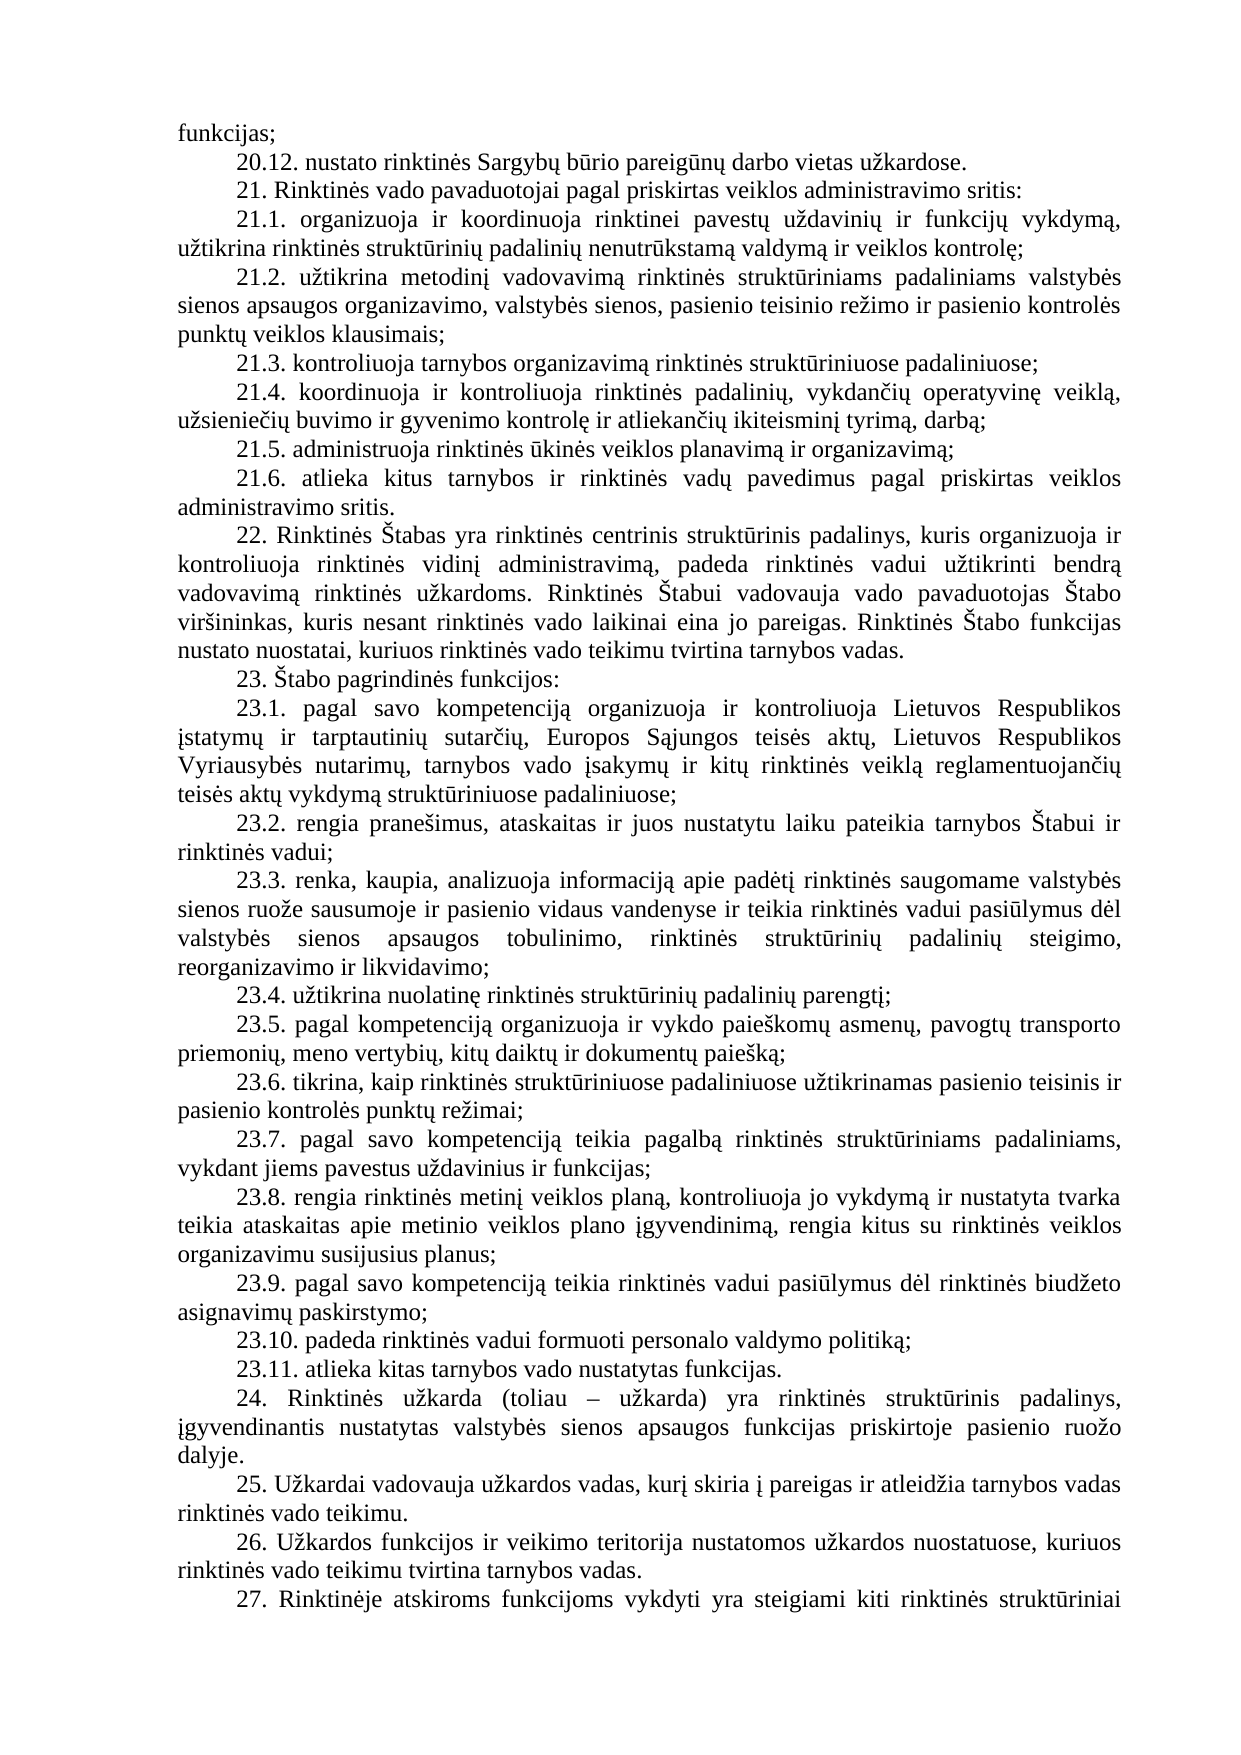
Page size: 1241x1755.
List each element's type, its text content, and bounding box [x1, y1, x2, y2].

text 23.4. užtikrina nuolatinę rinktinės struktūrinių padalinių parengtį; [177, 981, 1122, 1009]
text 23.2. rengia pranešimus, ataskaitas ir juos nustatytu laiku pateikia tarnybos Štabui ir rinktinės vadui; [177, 808, 1122, 866]
text 23. Štabo pagrindinės funkcijos: [177, 664, 1122, 693]
text 25. Užkardai vadovauja užkardos vadas, kurį skiria į pareigas ir atleidžia tarnybos vadas rinktinės vado teikimu. [177, 1469, 1122, 1527]
text funkcijas; [177, 118, 1122, 147]
text 21. Rinktinės vado pavaduotojai pagal priskirtas veiklos administravimo sritis: [177, 176, 1122, 204]
text 21.5. administruoja rinktinės ūkinės veiklos planavimą ir organizavimą; [177, 434, 1122, 463]
text 24. Rinktinės užkarda (toliau – užkarda) yra rinktinės struktūrinis padalinys, įgyvendinantis nustatytas valstybės sienos apsaugos funkcijas priskirtoje pasienio ruožo dalyje. [177, 1383, 1122, 1469]
text 23.1. pagal savo kompetenciją organizuoja ir kontroliuoja Lietuvos Respublikos įstatymų ir tarptautinių sutarčių, Europos Sąjungos teisės aktų, Lietuvos Respublikos Vyriausybės nutarimų, tarnybos vado įsakymų ir kitų rinktinės veiklą reglamentuojančių teisės aktų vykdymą struktūriniuose padaliniuose; [177, 693, 1122, 808]
text 26. Užkardos funkcijos ir veikimo teritorija nustatomos užkardos nuostatuose, kuriuos rinktinės vado teikimu tvirtina tarnybos vadas. [177, 1527, 1122, 1584]
text 20.12. nustato rinktinės Sargybų būrio pareigūnų darbo vietas užkardose. [177, 147, 1122, 176]
text 21.3. kontroliuoja tarnybos organizavimą rinktinės struktūriniuose padaliniuose; [177, 348, 1122, 377]
text 22. Rinktinės Štabas yra rinktinės centrinis struktūrinis padalinys, kuris organizuoja ir kontroliuoja rinktinės vidinį administravimą, padeda rinktinės vadui užtikrinti bendrą vadovavimą rinktinės užkardoms. Rinktinės Štabui vadovauja vado pavaduotojas Štabo viršininkas, kuris nesant rinktinės vado laikinai eina jo pareigas. Rinktinės Štabo funkcijas nustato nuostatai, kuriuos rinktinės vado teikimu tvirtina tarnybos vadas. [177, 521, 1122, 664]
text 23.11. atlieka kitas tarnybos vado nustatytas funkcijas. [177, 1354, 1122, 1383]
text 23.7. pagal savo kompetenciją teikia pagalbą rinktinės struktūriniams padaliniams, vykdant jiems pavestus uždavinius ir funkcijas; [177, 1124, 1122, 1182]
text 23.5. pagal kompetenciją organizuoja ir vykdo paieškomų asmenų, pavogtų transporto priemonių, meno vertybių, kitų daiktų ir dokumentų paiešką; [177, 1009, 1122, 1067]
text 21.2. užtikrina metodinį vadovavimą rinktinės struktūriniams padaliniams valstybės sienos apsaugos organizavimo, valstybės sienos, pasienio teisinio režimo ir pasienio kontrolės punktų veiklos klausimais; [177, 262, 1122, 348]
text 23.6. tikrina, kaip rinktinės struktūriniuose padaliniuose užtikrinamas pasienio teisinis ir pasienio kontrolės punktų režimai; [177, 1067, 1122, 1124]
text 21.4. koordinuoja ir kontroliuoja rinktinės padalinių, vykdančių operatyvinę veiklą, užsieniečių buvimo ir gyvenimo kontrolę ir atliekančių ikiteisminį tyrimą, darbą; [177, 377, 1122, 434]
text 23.3. renka, kaupia, analizuoja informaciją apie padėtį rinktinės saugomame valstybės sienos ruože sausumoje ir pasienio vidaus vandenyse ir teikia rinktinės vadui pasiūlymus dėl valstybės sienos apsaugos tobulinimo, rinktinės struktūrinių padalinių steigimo, reorganizavimo ir likvidavimo; [177, 866, 1122, 981]
text 21.1. organizuoja ir koordinuoja rinktinei pavestų uždavinių ir funkcijų vykdymą, užtikrina rinktinės struktūrinių padalinių nenutrūkstamą valdymą ir veiklos kontrolę; [177, 204, 1122, 262]
text 23.9. pagal savo kompetenciją teikia rinktinės vadui pasiūlymus dėl rinktinės biudžeto asignavimų paskirstymo; [177, 1268, 1122, 1326]
text 27. Rinktinėje atskiroms funkcijoms vykdyti yra steigiami kiti rinktinės struktūriniai [177, 1584, 1122, 1613]
text 21.6. atlieka kitus tarnybos ir rinktinės vadų pavedimus pagal priskirtas veiklos administravimo sritis. [177, 463, 1122, 521]
text 23.10. padeda rinktinės vadui formuoti personalo valdymo politiką; [177, 1326, 1122, 1354]
text 23.8. rengia rinktinės metinį veiklos planą, kontroliuoja jo vykdymą ir nustatyta tvarka teikia ataskaitas apie metinio veiklos plano įgyvendinimą, rengia kitus su rinktinės veiklos organizavimu susijusius planus; [177, 1182, 1122, 1268]
